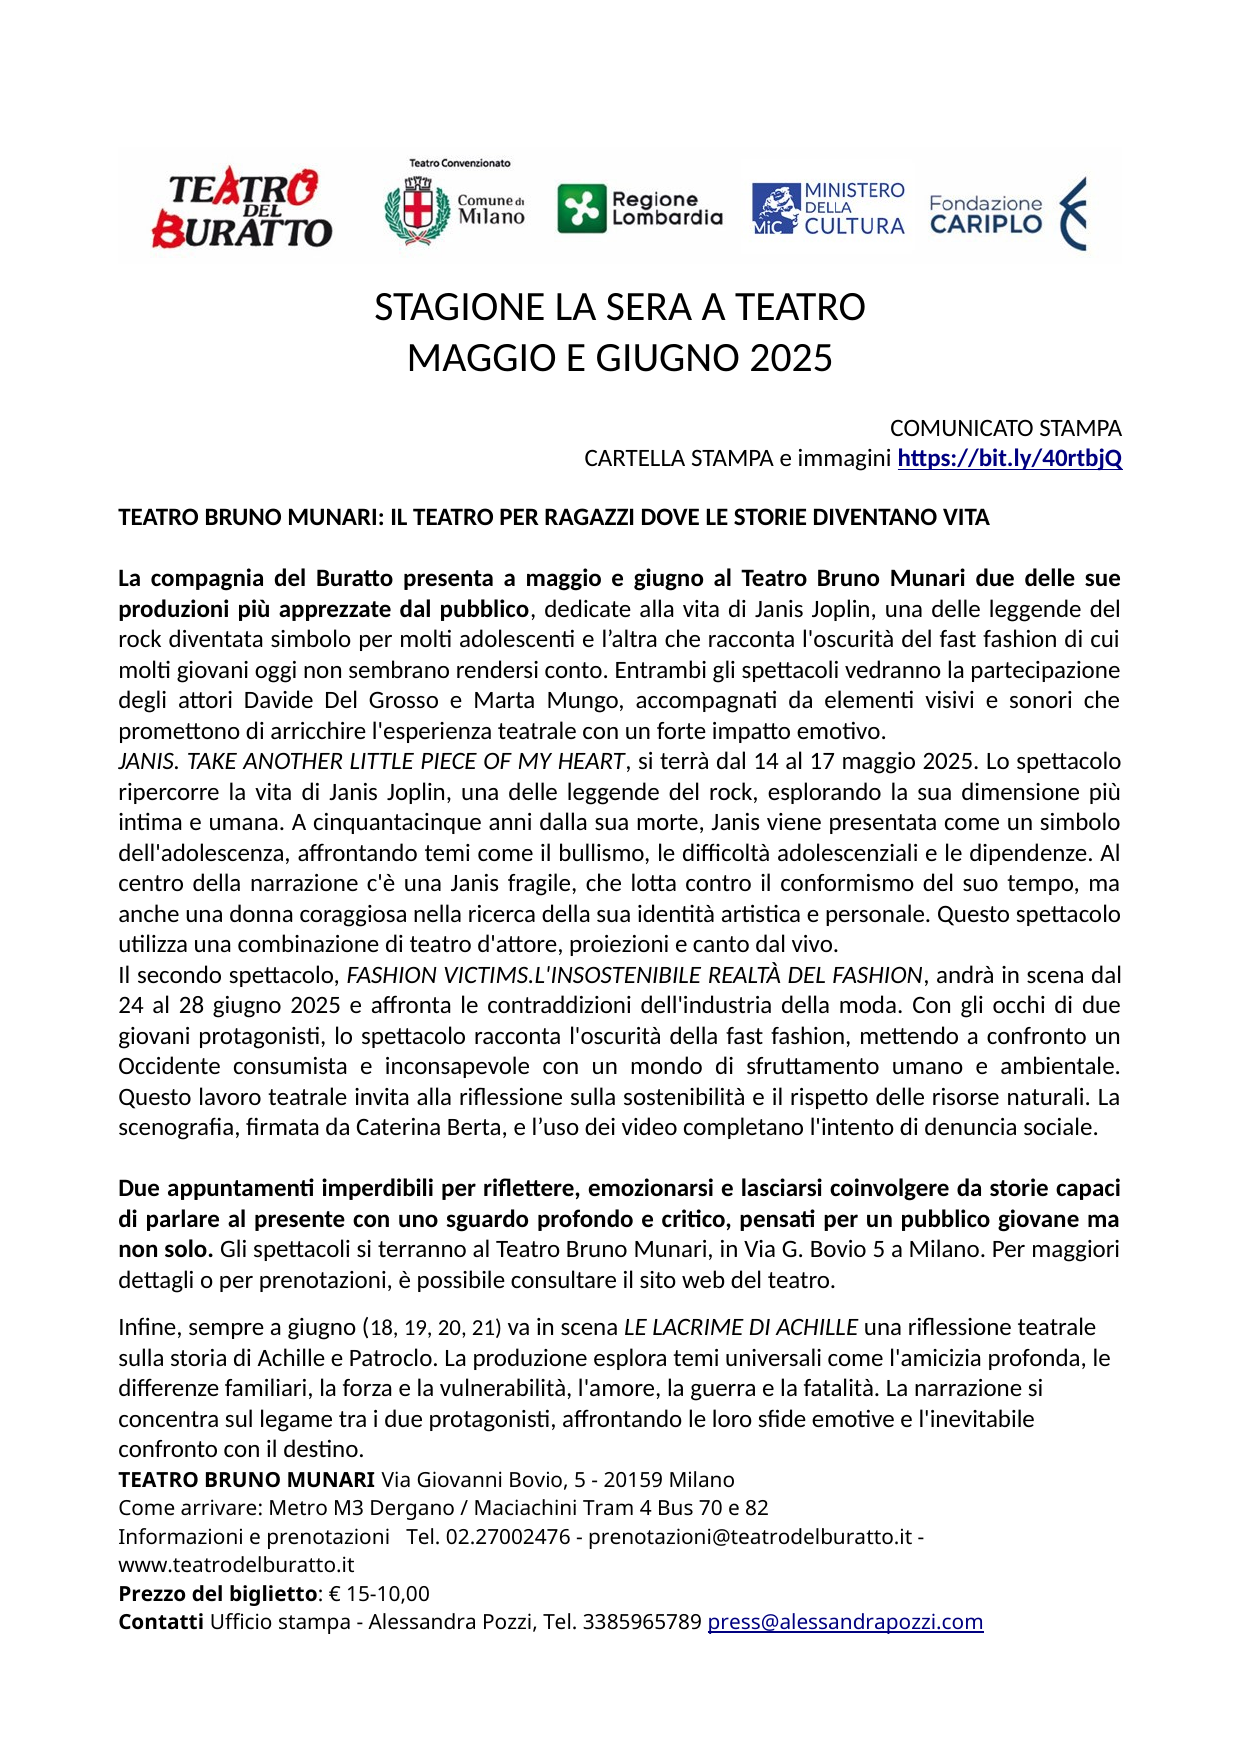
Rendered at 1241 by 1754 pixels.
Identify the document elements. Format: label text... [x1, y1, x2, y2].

text STAGIONE LA SERA A TEATRO [118, 280, 1122, 331]
text TEATRO BRUNO MUNARI Via Giovanni Bovio, 5 - 20159 Milano [118, 1464, 1122, 1493]
text JANIS. TAKE ANOTHER LITTLE PIECE OF MY HEART, si terrà dal 14 al 17 maggio 2025. Lo spettacolo ripercorre la vita di Janis Joplin, una delle leggende del rock, esplorando la sua dimensione più intima e umana. A cinquantacinque anni dalla sua morte, Janis viene presentata come un simbolo dell'adolescenza, affrontando temi come il bullismo, le difficoltà adolescenziali e le dipendenze. Al centro della narrazione c'è una Janis fragile, che lotta contro il conformismo del suo tempo, ma anche una donna coraggiosa nella ricerca della sua identità artistica e personale. Questo spettacolo utilizza una combinazione di teatro d'attore, proiezioni e canto dal vivo. [118, 745, 1122, 959]
text COMUNICATO STAMPA [118, 412, 1122, 443]
text Infine, sempre a giugno (18, 19, 20, 21) va in scena LE LACRIME DI ACHILLE una riflessione teatrale sulla storia di Achille e Patroclo. La produzione esplora temi universali come l'amicizia profonda, le differenze familiari, la forza e la vulnerabilità, l'amore, la guerra e la fatalità. La narrazione si concentra sul legame tra i due protagonisti, affrontando le loro sfide emotive e l'inevitabile confronto con il destino. [118, 1311, 1122, 1464]
text Due appuntamenti imperdibili per riflettere, emozionarsi e lasciarsi coinvolgere da storie capaci di parlare al presente con uno sguardo profondo e critico, pensati per un pubblico giovane ma non solo. Gli spettacoli si terranno al Teatro Bruno Munari, in Via G. Bovio 5 a Milano. Per maggiori dettagli o per prenotazioni, è possibile consultare il sito web del teatro. [118, 1173, 1122, 1295]
text Contatti Ufficio stampa - Alessandra Pozzi, Tel. 3385965789 press@alessandrapozzi.com [118, 1607, 1122, 1636]
text Come arrivare: Metro M3 Dergano / Maciachini Tram 4 Bus 70 e 82 [118, 1493, 1122, 1522]
text Il secondo spettacolo, FASHION VICTIMS.L'INSOSTENIBILE REALTÀ DEL FASHION, andrà in scena dal 24 al 28 giugno 2025 e affronta le contraddizioni dell'industria della moda. Con gli occhi di due giovani protagonisti, lo spettacolo racconta l'oscurità della fast fashion, mettendo a confronto un Occidente consumista e inconsapevole con un mondo di sfruttamento umano e ambientale. Questo lavoro teatrale invita alla riflessione sulla sostenibilità e il rispetto delle risorse naturali. La scenografia, firmata da Caterina Berta, e l’uso dei video completano l'intento di denuncia sociale. [118, 959, 1122, 1142]
text CARTELLA STAMPA e immagini https://bit.ly/40rtbjQ [118, 443, 1122, 473]
text MAGGIO E GIUGNO 2025 [118, 331, 1122, 382]
text Informazioni e prenotazioni Tel. 02.27002476 - prenotazioni@teatrodelburatto.it - www.teatrodelburatto.it [118, 1522, 1122, 1579]
text Prezzo del biglietto: € 15-10,00 [118, 1579, 1122, 1607]
text TEATRO BRUNO MUNARI: IL TEATRO PER RAGAZZI DOVE LE STORIE DIVENTANO VITA [118, 501, 1122, 532]
text La compagnia del Buratto presenta a maggio e giugno al Teatro Bruno Munari due delle sue produzioni più apprezzate dal pubblico, dedicate alla vita di Janis Joplin, una delle leggende del rock diventata simbolo per molti adolescenti e l’altra che racconta l'oscurità del fast fashion di cui molti giovani oggi non sembrano rendersi conto. Entrambi gli spettacoli vedranno la partecipazione degli attori Davide Del Grosso e Marta Mungo, accompagnati da elementi visivi e sonori che promettono di arricchire l'esperienza teatrale con un forte impatto emotivo. [118, 562, 1122, 745]
